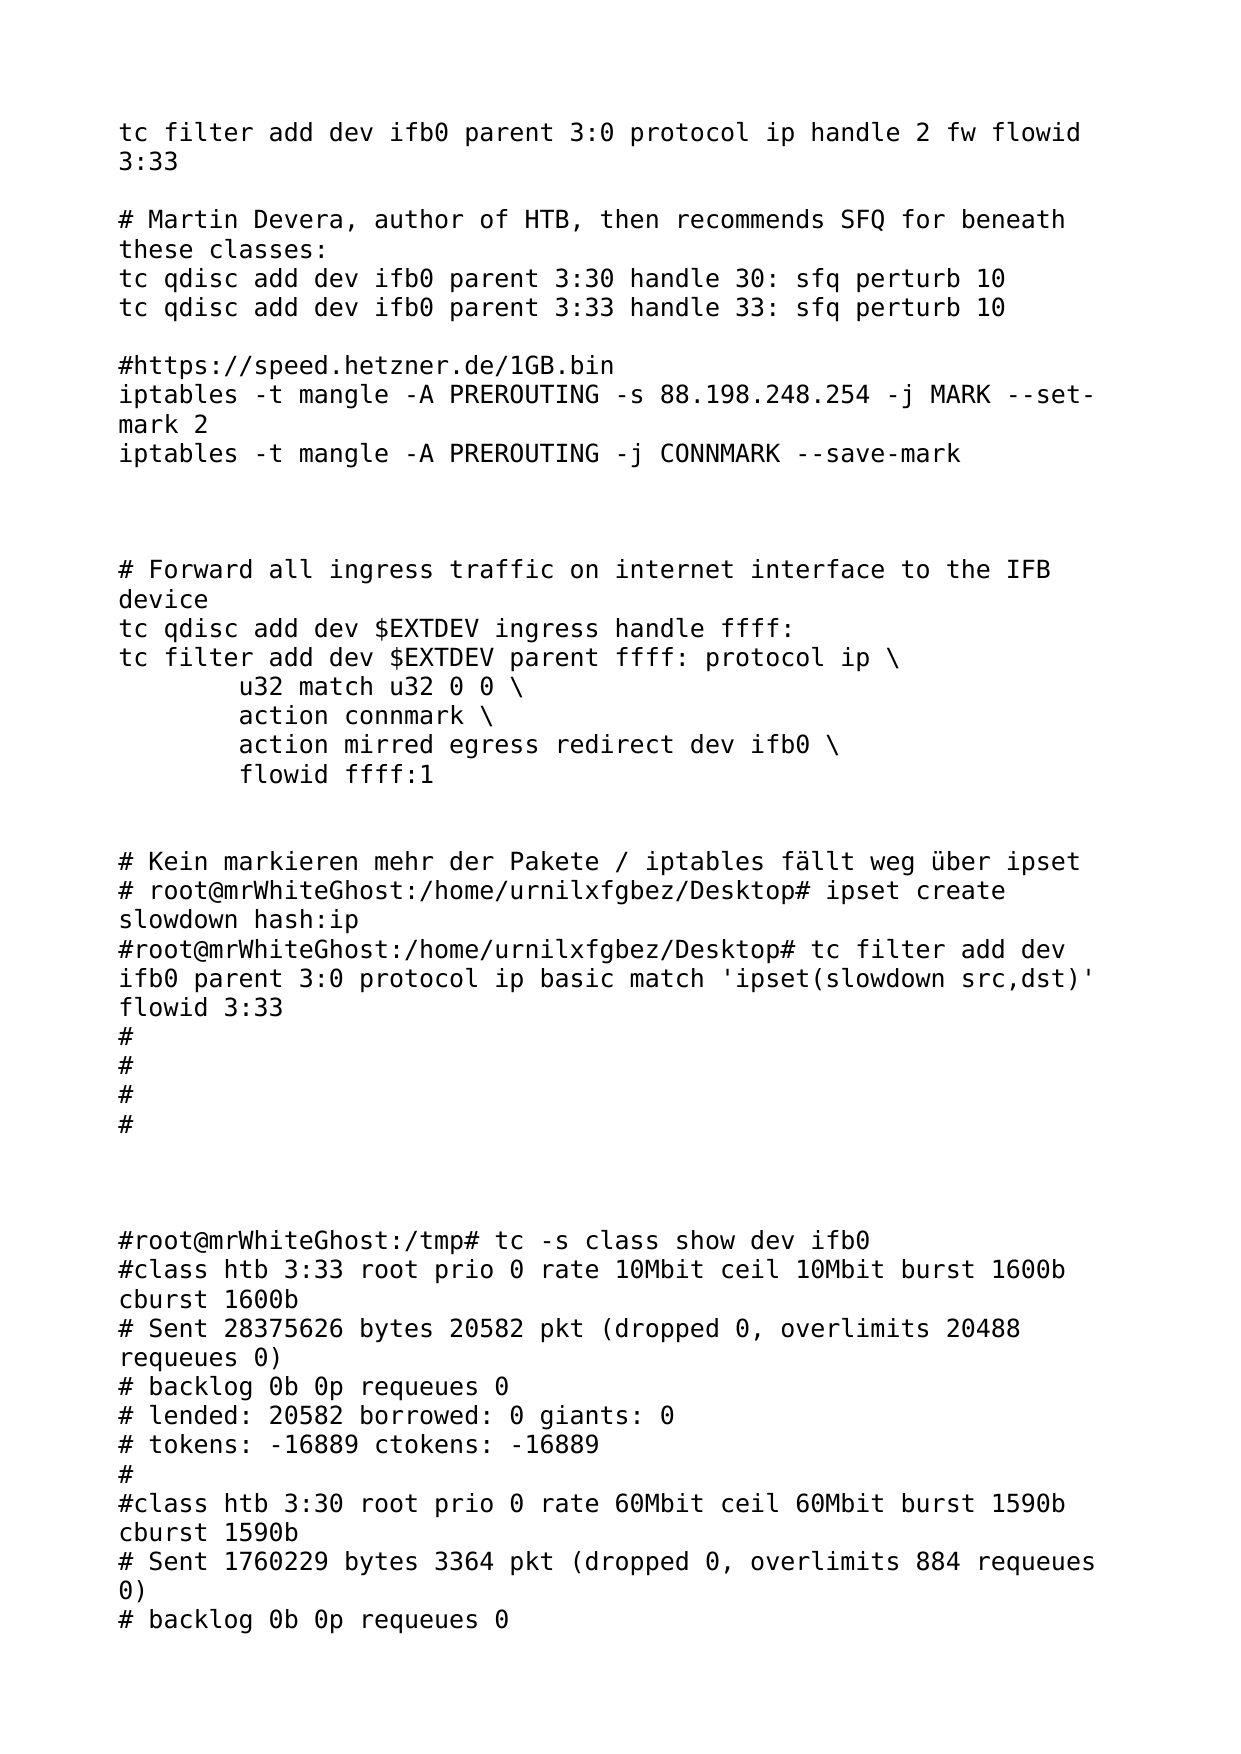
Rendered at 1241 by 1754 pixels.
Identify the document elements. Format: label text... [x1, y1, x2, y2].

text tc filter add dev ifb0 parent 3:0 protocol ip handle 2 fw flowid 3:33 # Martin Devera, author of HTB, then recommends SFQ for beneath these classes: tc qdisc add dev ifb0 parent 3:30 handle 30: sfq perturb 10 tc qdisc add dev ifb0 parent 3:33 handle 33: sfq perturb 10 #https://speed.hetzner.de/1GB.bin iptables -t mangle -A PREROUTING -s 88.198.248.254 -j MARK --set-mark 2 iptables -t mangle -A PREROUTING -j CONNMARK --save-mark # Forward all ingress traffic on internet interface to the IFB device tc qdisc add dev $EXTDEV ingress handle ffff: tc filter add dev $EXTDEV parent ffff: protocol ip \ u32 match u32 0 0 \ action connmark \ action mirred egress redirect dev ifb0 \ flowid ffff:1 # Kein markieren mehr der Pakete / iptables fällt weg über ipset # root@mrWhiteGhost:/home/urnilxfgbez/Desktop# ipset create slowdown hash:ip #root@mrWhiteGhost:/home/urnilxfgbez/Desktop# tc filter add dev ifb0 parent 3:0 protocol ip basic match 'ipset(slowdown src,dst)' flowid 3:33 # # # # #root@mrWhiteGhost:/tmp# tc -s class show dev ifb0 #class htb 3:33 root prio 0 rate 10Mbit ceil 10Mbit burst 1600b cburst 1600b # Sent 28375626 bytes 20582 pkt (dropped 0, overlimits 20488 requeues 0) # backlog 0b 0p requeues 0 # lended: 20582 borrowed: 0 giants: 0 # tokens: -16889 ctokens: -16889 # #class htb 3:30 root prio 0 rate 60Mbit ceil 60Mbit burst 1590b cburst 1590b # Sent 1760229 bytes 3364 pkt (dropped 0, overlimits 884 requeues 0) # backlog 0b 0p requeues 0 [118, 118, 1122, 1635]
